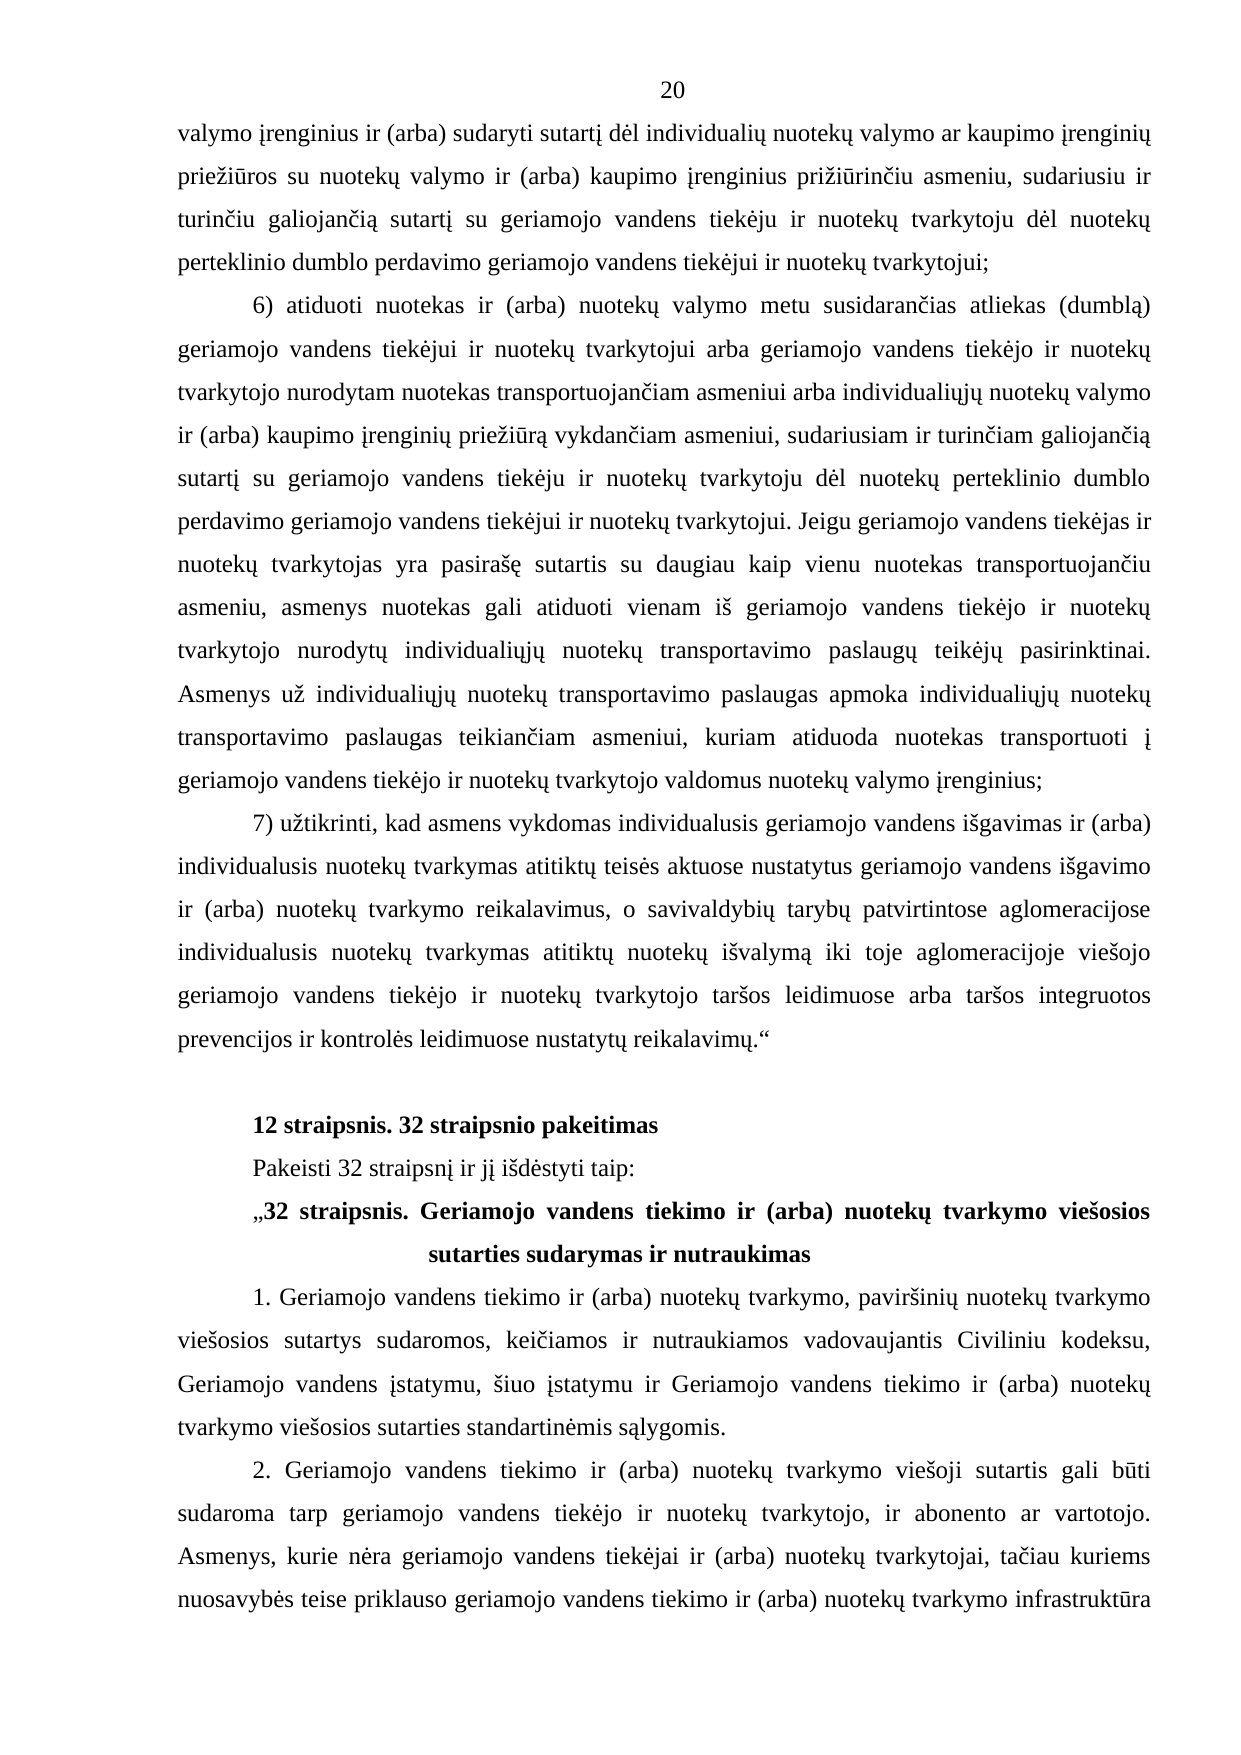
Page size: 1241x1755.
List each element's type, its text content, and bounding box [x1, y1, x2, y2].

text 7) užtikrinti, kad asmens vykdomas individualusis geriamojo vandens išgavimas ir (arba) individualusis nuotekų tvarkymas atitiktų teisės aktuose nustatytus geriamojo vandens išgavimo ir (arba) nuotekų tvarkymo reikalavimus, o savivaldybių tarybų patvirtintose aglomeracijose individualusis nuotekų tvarkymas atitiktų nuotekų išvalymą iki toje aglomeracijoje viešojo geriamojo vandens tiekėjo ir nuotekų tvarkytojo taršos leidimuose arba taršos integruotos prevencijos ir kontrolės leidimuose nustatytų reikalavimų.“ [177, 808, 1152, 1052]
text 12 straipsnis. 32 straipsnio pakeitimas [177, 1110, 1152, 1139]
text 1. Geriamojo vandens tiekimo ir (arba) nuotekų tvarkymo, paviršinių nuotekų tvarkymo viešosios sutartys sudaromos, keičiamos ir nutraukiamos vadovaujantis Civiliniu kodeksu, Geriamojo vandens įstatymu, šiuo įstatymu ir Geriamojo vandens tiekimo ir (arba) nuotekų tvarkymo viešosios sutarties standartinėmis sąlygomis. [177, 1282, 1152, 1441]
text 6) atiduoti nuotekas ir (arba) nuotekų valymo metu susidarančias atliekas (dumblą) geriamojo vandens tiekėjui ir nuotekų tvarkytojui arba geriamojo vandens tiekėjo ir nuotekų tvarkytojo nurodytam nuotekas transportuojančiam asmeniui arba individualiųjų nuotekų valymo ir (arba) kaupimo įrenginių priežiūrą vykdančiam asmeniui, sudariusiam ir turinčiam galiojančią sutartį su geriamojo vandens tiekėju ir nuotekų tvarkytoju dėl nuotekų perteklinio dumblo perdavimo geriamojo vandens tiekėjui ir nuotekų tvarkytojui. Jeigu geriamojo vandens tiekėjas ir nuotekų tvarkytojas yra pasirašę sutartis su daugiau kaip vienu nuotekas transportuojančiu asmeniu, asmenys nuotekas gali atiduoti vienam iš geriamojo vandens tiekėjo ir nuotekų tvarkytojo nurodytų individualiųjų nuotekų transportavimo paslaugų teikėjų pasirinktinai. Asmenys už individualiųjų nuotekų transportavimo paslaugas apmoka individualiųjų nuotekų transportavimo paslaugas teikiančiam asmeniui, kuriam atiduoda nuotekas transportuoti į geriamojo vandens tiekėjo ir nuotekų tvarkytojo valdomus nuotekų valymo įrenginius; [177, 291, 1152, 794]
text Pakeisti 32 straipsnį ir jį išdėstyti taip: [177, 1153, 1152, 1182]
text 2. Geriamojo vandens tiekimo ir (arba) nuotekų tvarkymo viešoji sutartis gali būti sudaroma tarp geriamojo vandens tiekėjo ir nuotekų tvarkytojo, ir abonento ar vartotojo. Asmenys, kurie nėra geriamojo vandens tiekėjai ir (arba) nuotekų tvarkytojai, tačiau kuriems nuosavybės teise priklauso geriamojo vandens tiekimo ir (arba) nuotekų tvarkymo infrastruktūra [177, 1455, 1152, 1613]
text valymo įrenginius ir (arba) sudaryti sutartį dėl individualių nuotekų valymo ar kaupimo įrenginių priežiūros su nuotekų valymo ir (arba) kaupimo įrenginius prižiūrinčiu asmeniu, sudariusiu ir turinčiu galiojančią sutartį su geriamojo vandens tiekėju ir nuotekų tvarkytoju dėl nuotekų perteklinio dumblo perdavimo geriamojo vandens tiekėjui ir nuotekų tvarkytojui; [177, 118, 1152, 276]
text „32 straipsnis. Geriamojo vandens tiekimo ir (arba) nuotekų tvarkymo viešosios sutarties sudarymas ir nutraukimas [252, 1196, 1152, 1268]
